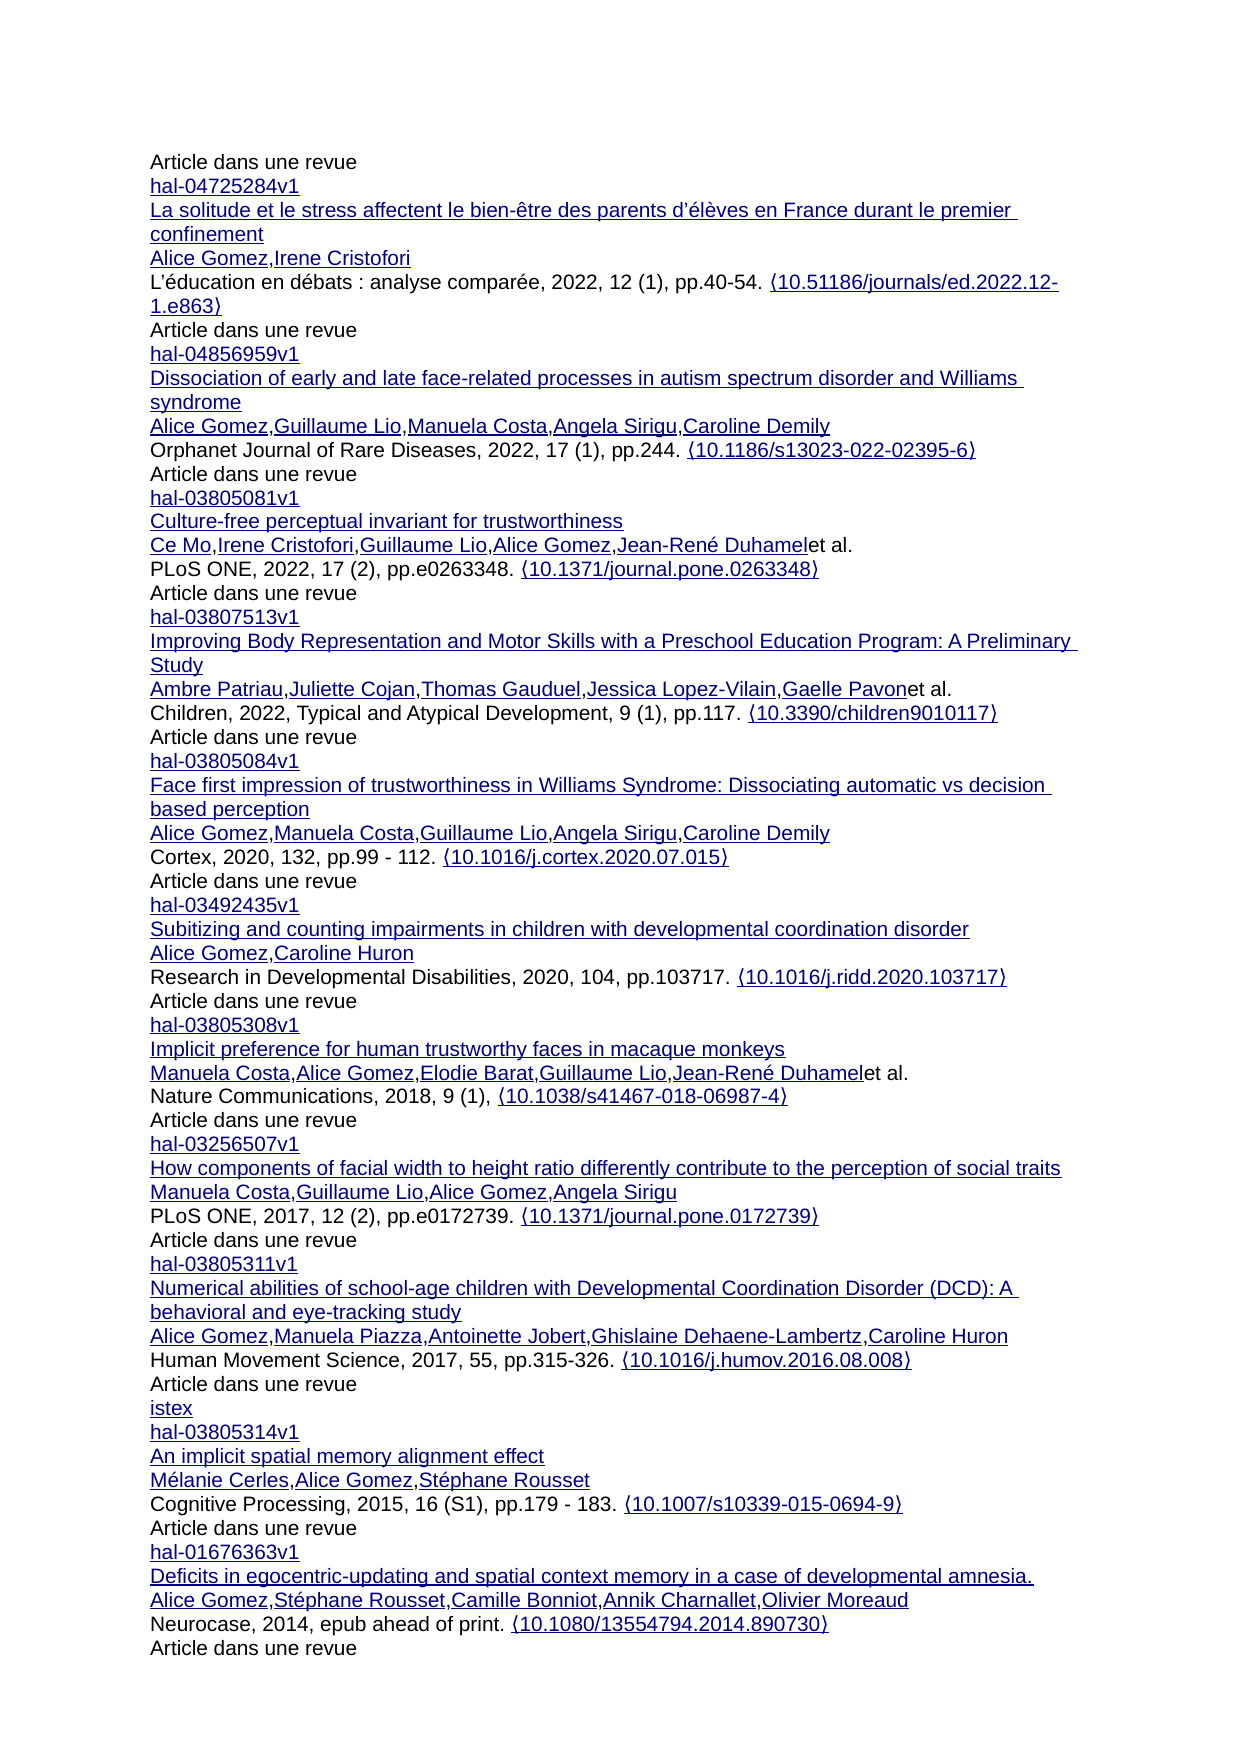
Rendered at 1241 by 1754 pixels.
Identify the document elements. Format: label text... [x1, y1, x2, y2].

table_cell Article dans une revue hal-04725284v1 [150, 150, 1090, 198]
table_cell Numerical abilities of school-age children with Developmental Coordination Disorder (DCD): A behavioral and eye-tracking study Alice Gomez,Manuela Piazza,Antoinette Jobert,Ghislaine Dehaene-Lambertz,Caroline Huron Human Movement Science, 2017, 55, pp.315-326. ⟨10.1016/j.humov.2016.08.008⟩ Article dans une revue istex hal-03805314v1 [150, 1276, 1090, 1444]
table_cell Improving Body Representation and Motor Skills with a Preschool Education Program: A Preliminary Study Ambre Patriau,Juliette Cojan,Thomas Gauduel,Jessica Lopez-Vilain,Gaelle Pavonet al. Children, 2022, Typical and Atypical Development, 9 (1), pp.117. ⟨10.3390/children9010117⟩ Article dans une revue hal-03805084v1 [150, 629, 1090, 773]
table_cell Dissociation of early and late face-related processes in autism spectrum disorder and Williams syndrome Alice Gomez,Guillaume Lio,Manuela Costa,Angela Sirigu,Caroline Demily Orphanet Journal of Rare Diseases, 2022, 17 (1), pp.244. ⟨10.1186/s13023-022-02395-6⟩ Article dans une revue hal-03805081v1 [150, 366, 1090, 509]
table_cell La solitude et le stress affectent le bien-être des parents d’élèves en France durant le premier confinement Alice Gomez,Irene Cristofori L’éducation en débats : analyse comparée, 2022, 12 (1), pp.40-54. ⟨10.51186/journals/ed.2022.12-1.e863⟩ Article dans une revue hal-04856959v1 [150, 198, 1090, 366]
table_cell How components of facial width to height ratio differently contribute to the perception of social traits Manuela Costa,Guillaume Lio,Alice Gomez,Angela Sirigu PLoS ONE, 2017, 12 (2), pp.e0172739. ⟨10.1371/journal.pone.0172739⟩ Article dans une revue hal-03805311v1 [150, 1156, 1090, 1276]
table_cell An implicit spatial memory alignment effect Mélanie Cerles,Alice Gomez,Stéphane Rousset Cognitive Processing, 2015, 16 (S1), pp.179 - 183. ⟨10.1007/s10339-015-0694-9⟩ Article dans une revue hal-01676363v1 [150, 1444, 1090, 1563]
table_cell Face first impression of trustworthiness in Williams Syndrome: Dissociating automatic vs decision based perception Alice Gomez,Manuela Costa,Guillaume Lio,Angela Sirigu,Caroline Demily Cortex, 2020, 132, pp.99 - 112. ⟨10.1016/j.cortex.2020.07.015⟩ Article dans une revue hal-03492435v1 [150, 773, 1090, 917]
table_cell Deficits in egocentric-updating and spatial context memory in a case of developmental amnesia. Alice Gomez,Stéphane Rousset,Camille Bonniot,Annik Charnallet,Olivier Moreaud Neurocase, 2014, epub ahead of print. ⟨10.1080/13554794.2014.890730⟩ Article dans une revue [150, 1564, 1090, 1659]
table_cell Culture-free perceptual invariant for trustworthiness Ce Mo,Irene Cristofori,Guillaume Lio,Alice Gomez,Jean-René Duhamelet al. PLoS ONE, 2022, 17 (2), pp.e0263348. ⟨10.1371/journal.pone.0263348⟩ Article dans une revue hal-03807513v1 [150, 509, 1090, 629]
table_cell Subitizing and counting impairments in children with developmental coordination disorder Alice Gomez,Caroline Huron Research in Developmental Disabilities, 2020, 104, pp.103717. ⟨10.1016/j.ridd.2020.103717⟩ Article dans une revue hal-03805308v1 [150, 917, 1090, 1036]
table_cell Implicit preference for human trustworthy faces in macaque monkeys Manuela Costa,Alice Gomez,Elodie Barat,Guillaume Lio,Jean-René Duhamelet al. Nature Communications, 2018, 9 (1), ⟨10.1038/s41467-018-06987-4⟩ Article dans une revue hal-03256507v1 [150, 1036, 1090, 1156]
